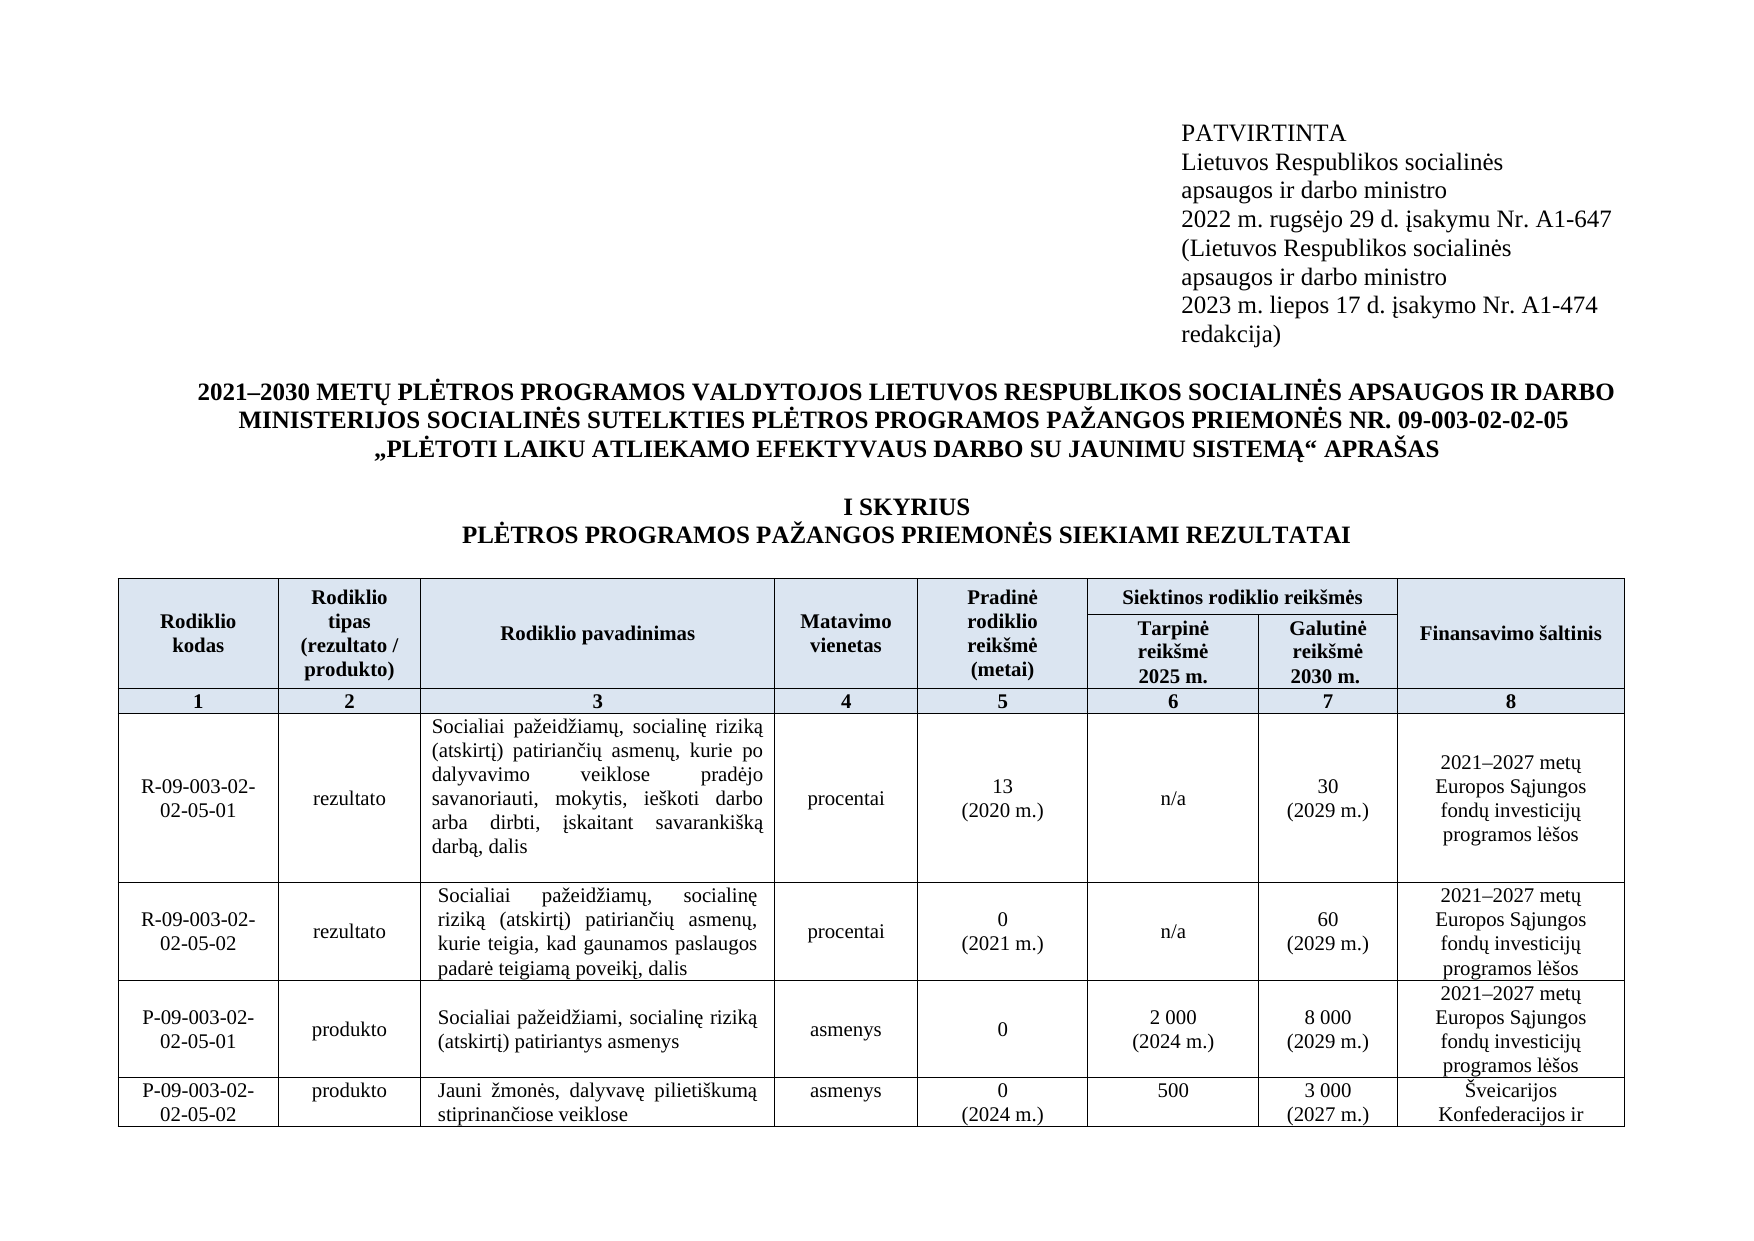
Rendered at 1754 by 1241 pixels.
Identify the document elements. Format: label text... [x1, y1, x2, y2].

table_cell rezultato [279, 883, 420, 979]
table_cell 2 000 (2024 m.) [1088, 981, 1258, 1077]
table_cell 0 (2021 m.) [918, 883, 1087, 979]
table_cell asmenys [775, 1078, 917, 1126]
table_cell asmenys [775, 981, 917, 1077]
table_cell Jauni žmonės, dalyvavę pilietiškumą stiprinančiose veiklose [421, 1078, 774, 1126]
table_cell R-09-003-02-02-05-02 [119, 883, 278, 979]
text PLĖTROS PROGRAMOS PAŽANGOS PRIEMONĖS SIEKIAMI REZULTATAI [118, 521, 1695, 549]
table_cell n/a [1088, 883, 1258, 979]
text (Lietuvos Respublikos socialinės [118, 233, 1695, 262]
table_header Finansavimo šaltinis [1398, 579, 1624, 688]
table_cell Galutinė reikšmė 2030 m. [1259, 615, 1397, 688]
table_cell Socialiai pažeidžiamų, socialinę riziką (atskirtį) patiriančių asmenų, kurie teigia, kad gaunamos paslaugos padarė teigiamą poveikį, dalis [421, 883, 774, 979]
table_header Rodiklio kodas [119, 579, 278, 688]
text apsaugos ir darbo ministro [118, 262, 1695, 291]
table_cell Šveicarijos Konfederacijos ir [1398, 1078, 1624, 1126]
text redakcija) [118, 319, 1695, 348]
table_cell R-09-003-02-02-05-01 [119, 714, 278, 882]
table_cell 8 [1398, 689, 1624, 713]
text apsaugos ir darbo ministro [118, 176, 1695, 204]
table_cell 0 (2024 m.) [918, 1078, 1087, 1126]
table_cell Socialiai pažeidžiamų, socialinę riziką (atskirtį) patiriančių asmenų, kurie po dalyvavimo veiklose pradėjo savanoriauti, mokytis, ieškoti darbo arba dirbti, įskaitant savarankišką darbą, dalis [421, 714, 774, 882]
text 2022 m. rugsėjo 29 d. įsakymu Nr. A1-647 [118, 204, 1695, 233]
table_cell 6 [1088, 689, 1258, 713]
table_cell P-09-003-02-02-05-02 [119, 1078, 278, 1126]
table_header Rodiklio tipas (rezultato / produkto) [279, 579, 420, 688]
table_cell 5 [918, 689, 1087, 713]
table_cell 4 [775, 689, 917, 713]
table_cell 2021–2027 metų Europos Sąjungos fondų investicijų programos lėšos [1398, 883, 1624, 979]
text 2021–2030 METŲ PLĖTROS PROGRAMOS VALDYTOJOS LIETUVOS RESPUBLIKOS SOCIALINĖS APSAUGOS IR DARBO MINISTERIJOS SOCIALINĖS SUTELKTIES PLĖTROS PROGRAMOS PAŽANGOS PRIEMONĖS NR. 09-003-02-02-05 „PLĖTOTI LAIKU ATLIEKAMO EFEKTYVAUS DARBO SU JAUNIMU SISTEMĄ“ APRAŠAS [118, 377, 1695, 463]
table_cell procentai [775, 883, 917, 979]
table_cell procentai [775, 714, 917, 882]
table_cell 30 (2029 m.) [1259, 714, 1397, 882]
table_cell 2021–2027 metų Europos Sąjungos fondų investicijų programos lėšos [1398, 714, 1624, 882]
table_cell 500 [1088, 1078, 1258, 1126]
table_cell 60 (2029 m.) [1259, 883, 1397, 979]
text I SKYRIUS [118, 492, 1695, 521]
table_cell n/a [1088, 714, 1258, 882]
table_cell 3 000 (2027 m.) [1259, 1078, 1397, 1126]
table_cell produkto [279, 981, 420, 1077]
text Lietuvos Respublikos socialinės [118, 147, 1695, 176]
table_cell produkto [279, 1078, 420, 1126]
table_cell rezultato [279, 714, 420, 882]
table_cell 3 [421, 689, 774, 713]
table_cell 8 000 (2029 m.) [1259, 981, 1397, 1077]
table_cell 0 [918, 981, 1087, 1077]
text 2023 m. liepos 17 d. įsakymo Nr. A1-474 [118, 291, 1695, 319]
table_header Rodiklio pavadinimas [421, 579, 774, 688]
table_header Matavimo vienetas [775, 579, 917, 688]
table_cell P-09-003-02-02-05-01 [119, 981, 278, 1077]
table_cell 7 [1259, 689, 1397, 713]
table_cell Socialiai pažeidžiami, socialinę riziką (atskirtį) patiriantys asmenys [421, 981, 774, 1077]
table_header Pradinė rodiklio reikšmė (metai) [918, 579, 1087, 688]
table_cell 13 (2020 m.) [918, 714, 1087, 882]
table_cell 2021–2027 metų Europos Sąjungos fondų investicijų programos lėšos [1398, 981, 1624, 1077]
table_cell 2 [279, 689, 420, 713]
table_cell Tarpinė reikšmė 2025 m. [1088, 615, 1258, 688]
text PATVIRTINTA [118, 118, 1695, 147]
table_cell 1 [119, 689, 278, 713]
table_header Siektinos rodiklio reikšmės [1088, 579, 1397, 614]
